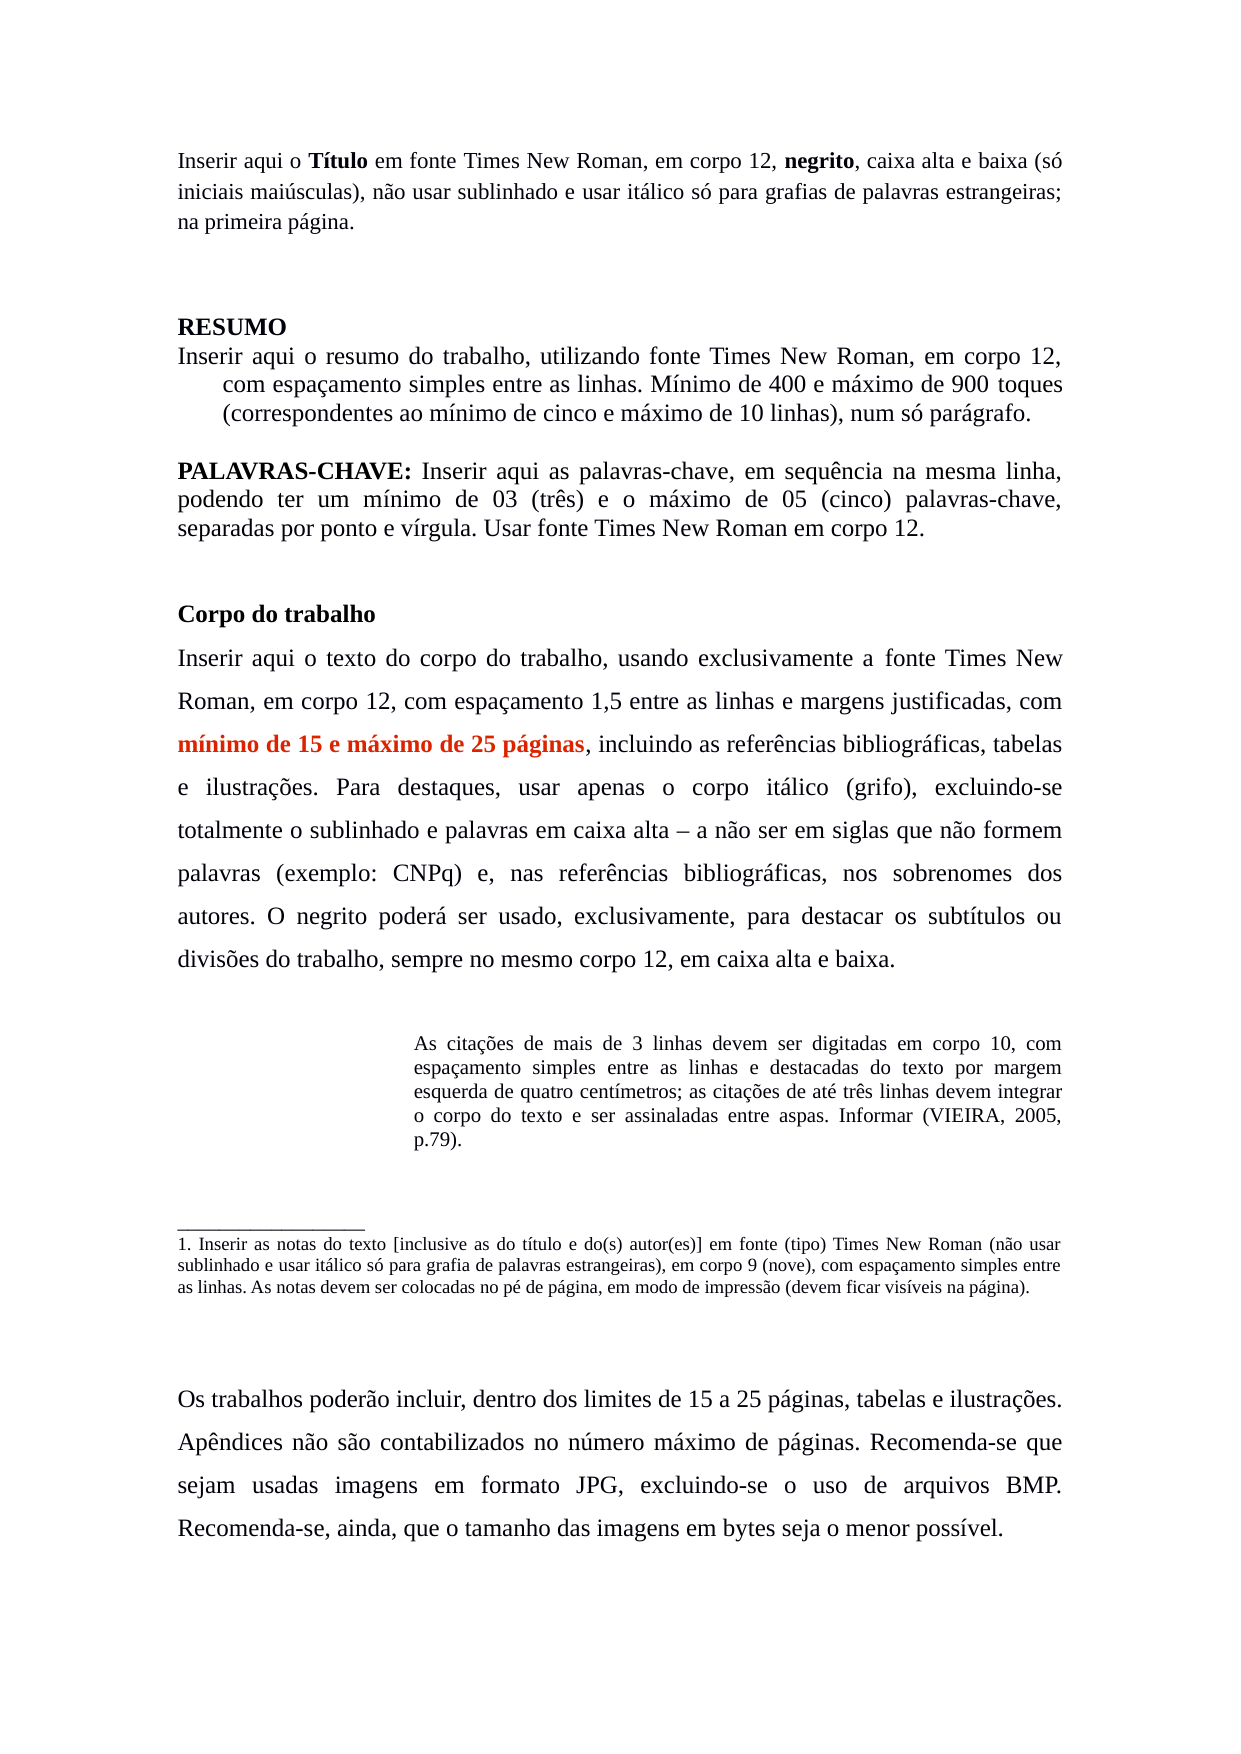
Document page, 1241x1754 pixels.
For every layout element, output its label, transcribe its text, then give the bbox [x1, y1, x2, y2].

text __________________ [177, 1209, 1063, 1233]
subtitle Inserir aqui o resumo do trabalho, utilizando fonte Times New Roman, em corpo 12, com espaçamento simples entre as linhas. Mínimo de 400 e máximo de 900 toques (correspondentes ao mínimo de cinco e máximo de 10 linhas), num só parágrafo. [177, 341, 1063, 427]
text Corpo do trabalho [177, 599, 1063, 628]
text 1. Inserir as notas do texto [inclusive as do título e do(s) autor(es)] em fonte (tipo) Times New Roman (não usar sublinhado e usar itálico só para grafia de palavras estrangeiras), em corpo 9 (nove), com espaçamento simples entre as linhas. As notas devem ser colocadas no pé de página, em modo de impressão (devem ficar visíveis na página). [177, 1233, 1063, 1297]
text Inserir aqui o texto do corpo do trabalho, usando exclusivamente a fonte Times New Roman, em corpo 12, com espaçamento 1,5 entre as linhas e margens justificadas, com mínimo de 15 e máximo de 25 páginas, incluindo as referências bibliográficas, tabelas e ilustrações. Para destaques, usar apenas o corpo itálico (grifo), excluindo-se totalmente o sublinhado e palavras em caixa alta – a não ser em siglas que não formem palavras (exemplo: CNPq) e, nas referências bibliográficas, nos sobrenomes dos autores. O negrito poderá ser usado, exclusivamente, para destacar os subtítulos ou divisões do trabalho, sempre no mesmo corpo 12, em caixa alta e baixa. [177, 643, 1063, 973]
text As citações de mais de 3 linhas devem ser digitadas em corpo 10, com espaçamento simples entre as linhas e destacadas do texto por margem esquerda de quatro centímetros; as citações de até três linhas devem integrar o corpo do texto e ser assinaladas entre aspas. Informar (VIEIRA, 2005, p.79). [413, 1031, 1063, 1151]
text Inserir aqui o Título em fonte Times New Roman, em corpo 12, negrito, caixa alta e baixa (só iniciais maiúsculas), não usar sublinhado e usar itálico só para grafias de palavras estrangeiras; na primeira página. [177, 148, 1063, 234]
text PALAVRAS-CHAVE: Inserir aqui as palavras-chave, em sequência na mesma linha, podendo ter um mínimo de 03 (três) e o máximo de 05 (cinco) palavras-chave, separadas por ponto e vírgula. Usar fonte Times New Roman em corpo 12. [177, 456, 1063, 542]
text Os trabalhos poderão incluir, dentro dos limites de 15 a 25 páginas, tabelas e ilustrações. Apêndices não são contabilizados no número máximo de páginas. Recomenda-se que sejam usadas imagens em formato JPG, excluindo-se o uso de arquivos BMP. Recomenda-se, ainda, que o tamanho das imagens em bytes seja o menor possível. [177, 1384, 1063, 1542]
subtitle RESUMO [177, 312, 1063, 341]
